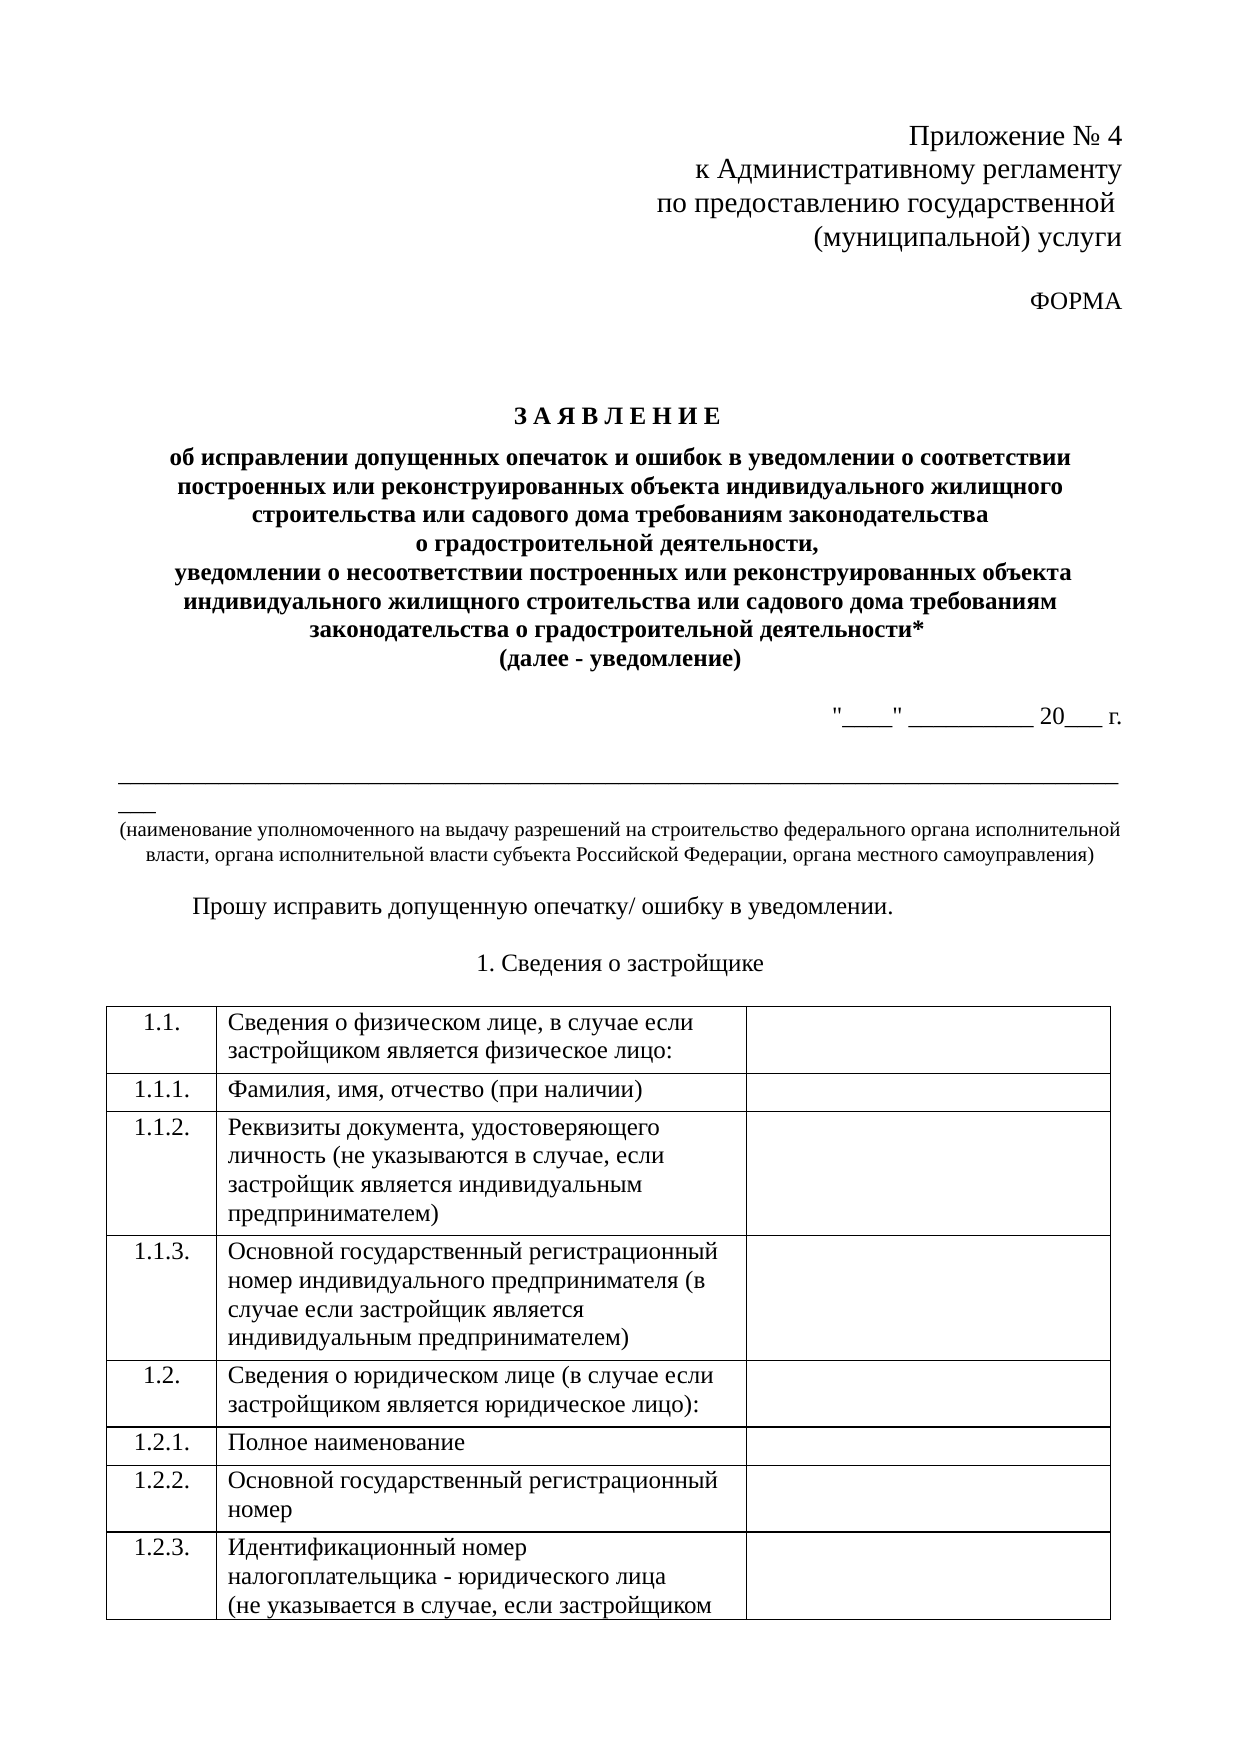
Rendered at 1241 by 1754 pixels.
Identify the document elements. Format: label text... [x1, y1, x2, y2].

text (далее - уведомление) [118, 643, 1122, 672]
table_cell Основной государственный регистрационный номер [217, 1466, 746, 1531]
table_cell 1.1.3. [107, 1236, 216, 1359]
text Прошу исправить допущенную опечатку/ ошибку в уведомлении. [118, 891, 1122, 919]
text ___________________________________________________________________________________ [118, 758, 1122, 816]
table_cell 1.2. [107, 1361, 216, 1426]
text ФОРМА [458, 286, 1122, 314]
table_cell [747, 1361, 1110, 1426]
table_cell 1.1.1. [107, 1074, 216, 1111]
table_cell Идентификационный номер налогоплательщика - юридического лица (не указывается в случае, если застройщиком [217, 1533, 746, 1619]
text (наименование уполномоченного на выдачу разрешений на строительство федерального органа исполнительной власти, органа исполнительной власти субъекта Российской Федерации, органа местного самоуправления) [118, 816, 1122, 866]
table_cell [747, 1428, 1110, 1464]
table_cell [747, 1533, 1110, 1619]
table_cell [747, 1236, 1110, 1359]
text 1. Сведения о застройщике [118, 948, 1122, 977]
table_cell [747, 1074, 1110, 1111]
text уведомлении о несоответствии построенных или реконструированных объекта индивидуального жилищного строительства или садового дома требованиям законодательства о градостроительной деятельности* [118, 557, 1122, 643]
table_cell [747, 1112, 1110, 1235]
table_header [747, 1007, 1110, 1073]
text "____" __________ 20___ г. [118, 701, 1122, 729]
table_cell 1.2.2. [107, 1466, 216, 1531]
table_cell [747, 1466, 1110, 1531]
text об исправлении допущенных опечаток и ошибок в уведомлении о соответствии построенных или реконструированных объекта индивидуального жилищного строительства или садового дома требованиям законодательства о градостроительной деятельности, [118, 442, 1122, 557]
text по предоставлению государственной [532, 185, 1122, 219]
text (муниципальной) услуги [532, 219, 1122, 252]
table_cell Фамилия, имя, отчество (при наличии) [217, 1074, 746, 1111]
text к Административному регламенту [532, 152, 1122, 185]
table_cell 1.2.3. [107, 1533, 216, 1619]
table_cell 1.2.1. [107, 1428, 216, 1464]
text З А Я В Л Е Н И Е [118, 401, 1122, 429]
table_header 1.1. [107, 1007, 216, 1073]
table_cell 1.1.2. [107, 1112, 216, 1235]
table_cell Основной государственный регистрационный номер индивидуального предпринимателя (в случае если застройщик является индивидуальным предпринимателем) [217, 1236, 746, 1359]
table_cell Полное наименование [217, 1428, 746, 1464]
table_cell Реквизиты документа, удостоверяющего личность (не указываются в случае, если застройщик является индивидуальным предпринимателем) [217, 1112, 746, 1235]
text Приложение № 4 [118, 118, 1122, 152]
table_header Сведения о физическом лице, в случае если застройщиком является физическое лицо: [217, 1007, 746, 1073]
table_cell Сведения о юридическом лице (в случае если застройщиком является юридическое лицо): [217, 1361, 746, 1426]
